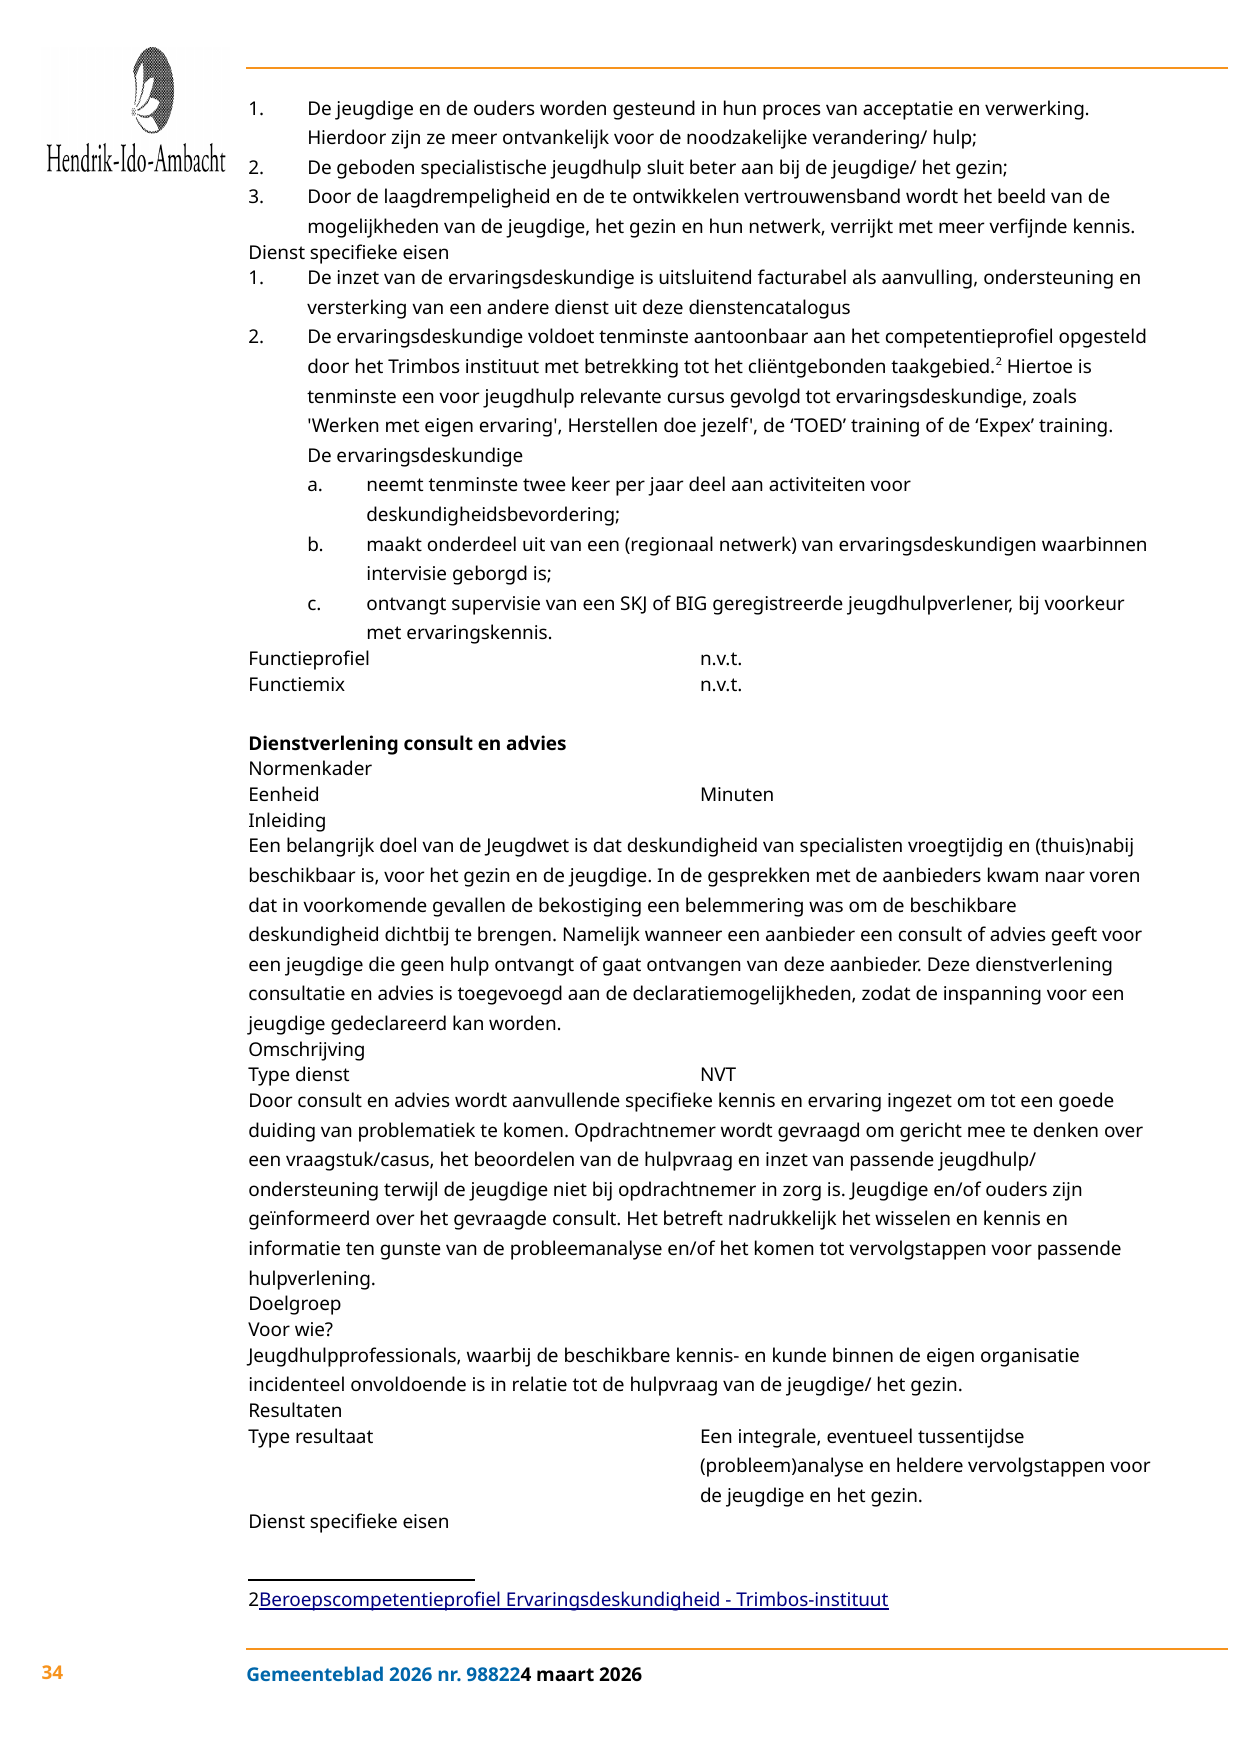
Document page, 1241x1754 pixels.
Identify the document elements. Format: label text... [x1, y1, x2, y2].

picture [41, 47, 231, 172]
table_cell Dienst specifieke eisen [248, 239, 1152, 264]
table_cell De inzet van de ervaringsdeskundige is uitsluitend facturabel als aanvulling, ondersteuning en versterking van een andere dienst uit deze dienstencatalogus De ervaringsdeskundige voldoet tenminste aantoonbaar aan het competentieprofiel opgesteld door het Trimbos instituut met betrekking tot het cliëntgebonden taakgebied. Hiertoe is tenminste een voor jeugdhulp relevante cursus gevolgd tot ervaringsdeskundige, zoals 'Werken met eigen ervaring', Herstellen doe jezelf', de ‘TOED’ training of de ‘Expex’ training. De ervaringsdeskundige neemt tenminste twee keer per jaar deel aan activiteiten voor deskundigheidsbevordering; maakt onderdeel uit van een (regionaal netwerk) van ervaringsdeskundigen waarbinnen intervisie geborgd is; ontvangt supervisie van een SKJ of BIG geregistreerde jeugdhulpverlener, bij voorkeur met ervaringskennis. [248, 265, 1152, 645]
table_cell Eenheid [248, 781, 700, 807]
table_cell [700, 1316, 1152, 1342]
table_cell Functieprofiel [248, 645, 700, 671]
table_cell Door consult en advies wordt aanvullende specifieke kennis en ervaring ingezet om tot een goede duiding van problematiek te komen. Opdrachtnemer wordt gevraagd om gericht mee te denken over een vraagstuk/casus, het beoordelen van de hulpvraag en inzet van passende jeugdhulp/ ondersteuning terwijl de jeugdige niet bij opdrachtnemer in zorg is. Jeugdige en/of ouders zijn geïnformeerd over het gevraagde consult. Het betreft nadrukkelijk het wisselen en kennis en informatie ten gunste van de probleemanalyse en/of het komen tot vervolgstappen voor passende hulpverlening. [248, 1087, 1152, 1291]
table_cell Type resultaat [248, 1423, 700, 1508]
table_cell Doelgroep [248, 1291, 1152, 1316]
table_cell Omschrijving [248, 1036, 1152, 1062]
table_cell Functiemix [248, 671, 700, 697]
table_cell Jeugdhulpprofessionals, waarbij de beschikbare kennis- en kunde binnen de eigen organisatie incidenteel onvoldoende is in relatie tot de hulpvraag van de jeugdige/ het gezin. [248, 1342, 1152, 1397]
table_cell Minuten [700, 781, 1152, 807]
table_cell Dienst specifieke eisen [248, 1508, 1152, 1534]
table_header Dienstverlening consult en advies [248, 730, 1152, 755]
table_cell Type dienst [248, 1062, 700, 1087]
table_cell Inleiding [248, 807, 1152, 833]
table_cell De inzet van een ervaringsdeskundige voor jeugdige of ouders beoogt bij te dragen aan een aantal gestelde doelen: De jeugdige en de ouders worden gesteund in hun proces van acceptatie en verwerking. Hierdoor zijn ze meer ontvankelijk voor de noodzakelijke verandering/ hulp; De geboden specialistische jeugdhulp sluit beter aan bij de jeugdige/ het gezin; Door de laagdrempeligheid en de te ontwikkelen vertrouwensband wordt het beeld van de mogelijkheden van de jeugdige, het gezin en hun netwerk, verrijkt met meer verfijnde kennis. [248, 95, 1152, 239]
table_cell Een integrale, eventueel tussentijdse (probleem)analyse en heldere vervolgstappen voor de jeugdige en het gezin. [700, 1423, 1152, 1508]
table_cell Resultaten [248, 1397, 1152, 1423]
table_cell NVT [700, 1062, 1152, 1087]
table_cell Voor wie? [248, 1316, 700, 1342]
table_cell n.v.t. [700, 671, 1152, 697]
table_cell Normenkader [248, 755, 1152, 781]
table_cell n.v.t. [700, 645, 1152, 671]
table_cell Een belangrijk doel van de Jeugdwet is dat deskundigheid van specialisten vroegtijdig en (thuis)nabij beschikbaar is, voor het gezin en de jeugdige. In de gesprekken met de aanbieders kwam naar voren dat in voorkomende gevallen de bekostiging een belemmering was om de beschikbare deskundigheid dichtbij te brengen. Namelijk wanneer een aanbieder een consult of advies geeft voor een jeugdige die geen hulp ontvangt of gaat ontvangen van deze aanbieder. Deze dienstverlening consultatie en advies is toegevoegd aan de declaratiemogelijkheden, zodat de inspanning voor een jeugdige gedeclareerd kan worden. [248, 833, 1152, 1036]
